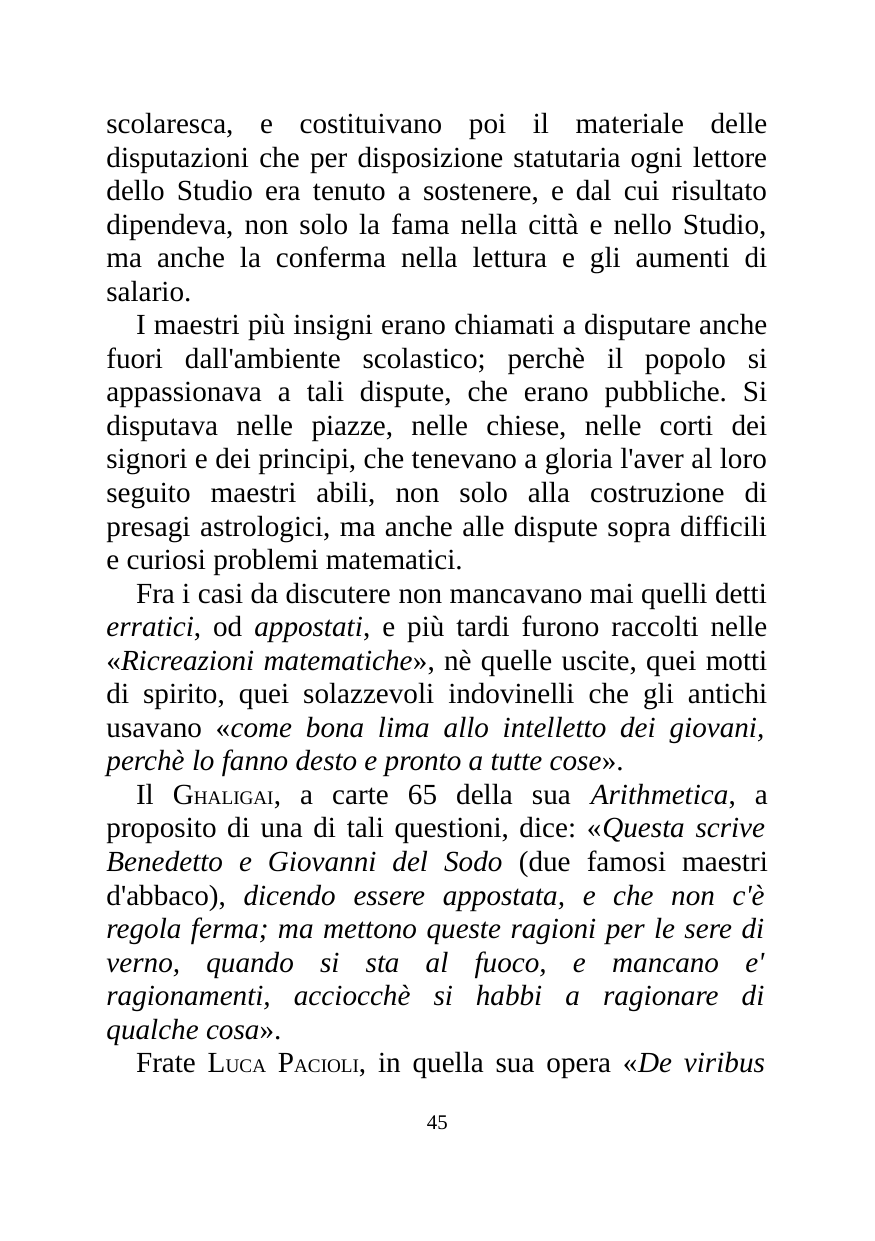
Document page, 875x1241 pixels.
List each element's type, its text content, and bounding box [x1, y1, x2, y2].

text Il Ghaligai, a carte 65 della sua Arithmetica, a proposito di una di tali questioni, dice: «Questa scrive Benedetto e Giovanni del Sodo (due famosi maestri d'abbaco), dicendo essere appostata, e che non c'è regola ferma; ma mettono queste ragioni per le sere di verno, quando si sta al fuoco, e mancano e' ragionamenti, acciocchè si habbi a ragionare di qualche cosa». [106, 777, 768, 1045]
text Frate Luca Pacioli, in quella sua opera «De viribus [106, 1045, 768, 1079]
text I maestri più insigni erano chiamati a disputare anche fuori dall'ambiente scolastico; perchè il popolo si appassionava a tali dispute, che erano pubbliche. Si disputava nelle piazze, nelle chiese, nelle corti dei signori e dei principi, che tenevano a gloria l'aver al loro seguito maestri abili, non solo alla costruzione di presagi astrologici, ma anche alle dispute sopra difficili e curiosi problemi matematici. [106, 307, 768, 576]
text scolaresca, e costituivano poi il materiale delle disputazioni che per disposizione statutaria ogni lettore dello Studio era tenuto a sostenere, e dal cui risultato dipendeva, non solo la fama nella città e nello Studio, ma anche la conferma nella lettura e gli aumenti di salario. [106, 106, 768, 307]
text Fra i casi da discutere non mancavano mai quelli detti erratici, od appostati, e più tardi furono raccolti nelle «Ricreazioni matematiche», nè quelle uscite, quei motti di spirito, quei solazzevoli indovinelli che gli antichi usavano «come bona lima allo intelletto dei giovani, perchè lo fanno desto e pronto a tutte cose». [106, 576, 768, 777]
